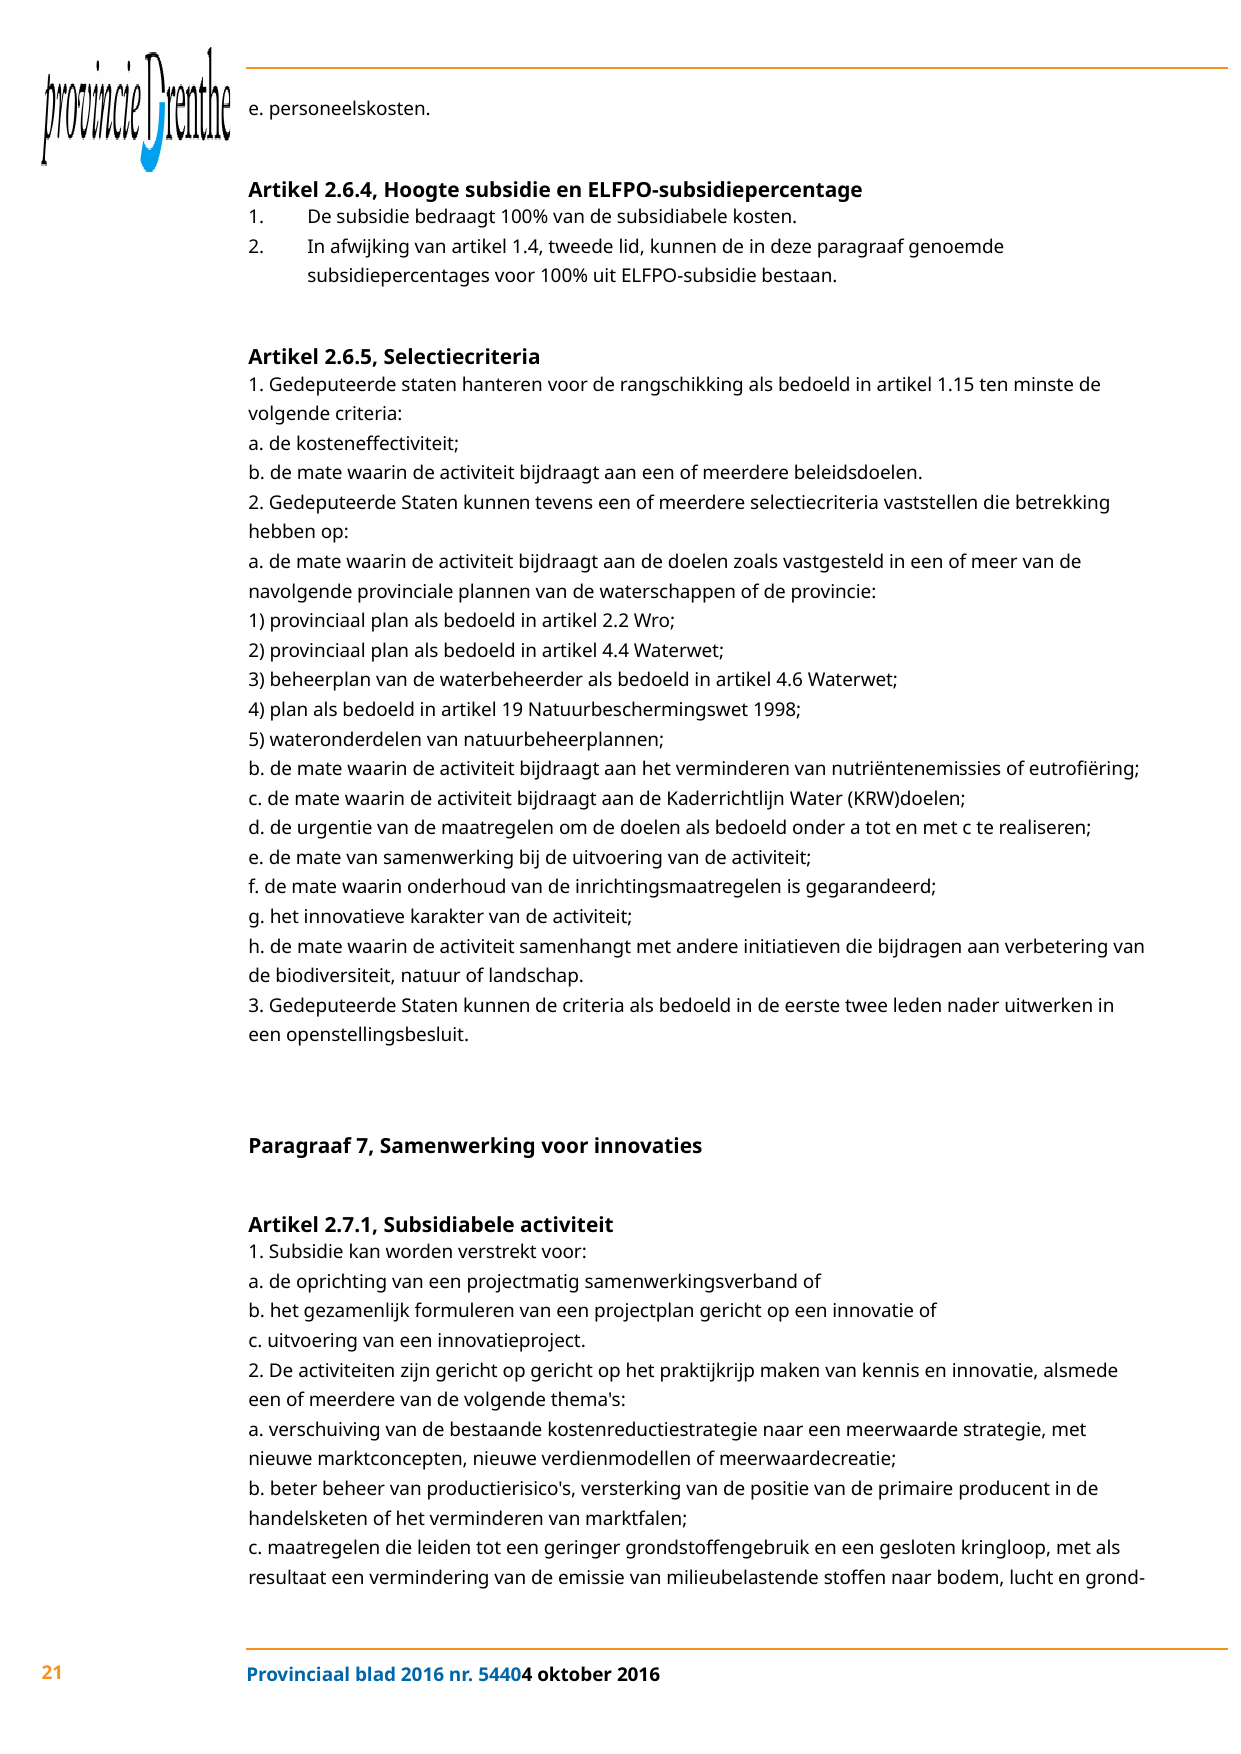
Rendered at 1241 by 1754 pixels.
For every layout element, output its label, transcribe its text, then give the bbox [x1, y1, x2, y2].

text d. de urgentie van de maatregelen om de doelen als bedoeld onder a tot en met c te realiseren; [248, 814, 1152, 840]
text 1. Subsidie kan worden verstrekt voor: [248, 1238, 1152, 1264]
text Artikel 2.7.1, Subsidiabele activiteit [248, 1210, 1152, 1238]
text c. uitvoering van een innovatieproject. [248, 1327, 1152, 1353]
list In afwijking van artikel 1.4, tweede lid, kunnen de in deze paragraaf genoemde subsidiepercentages voor 100% uit ELFPO-subsidie bestaan. [248, 233, 1152, 288]
text f. de mate waarin onderhoud van de inrichtingsmaatregelen is gegarandeerd; [248, 874, 1152, 899]
text 2) provinciaal plan als bedoeld in artikel 4.4 Waterwet; [248, 637, 1152, 663]
text 1) provinciaal plan als bedoeld in artikel 2.2 Wro; [248, 607, 1152, 633]
text e. personeelskosten. [248, 95, 1152, 121]
text b. de mate waarin de activiteit bijdraagt aan een of meerdere beleidsdoelen. [248, 459, 1152, 485]
text Paragraaf 7, Samenwerking voor innovaties [248, 1131, 1152, 1160]
text 4) plan als bedoeld in artikel 19 Natuurbeschermingswet 1998; [248, 696, 1152, 722]
list De subsidie bedraagt 100% van de subsidiabele kosten. [248, 203, 1152, 229]
text b. het gezamenlijk formuleren van een projectplan gericht op een innovatie of [248, 1298, 1152, 1323]
text 2. De activiteiten zijn gericht op gericht op het praktijkrijp maken van kennis en innovatie, alsmede een of meerdere van de volgende thema's: [248, 1357, 1152, 1412]
picture [41, 47, 231, 172]
text b. beter beheer van productierisico's, versterking van de positie van de primaire producent in de handelsketen of het verminderen van marktfalen; [248, 1475, 1152, 1531]
text b. de mate waarin de activiteit bijdraagt aan het verminderen van nutriëntenemissies of eutrofiëring; [248, 755, 1152, 781]
text e. de mate van samenwerking bij de uitvoering van de activiteit; [248, 844, 1152, 870]
text Artikel 2.6.5, Selectiecriteria [248, 342, 1152, 371]
text c. maatregelen die leiden tot een geringer grondstoffengebruik en een gesloten kringloop, met als resultaat een vermindering van de emissie van milieubelastende stoffen naar bodem, lucht en grond- [248, 1534, 1152, 1590]
text 3) beheerplan van de waterbeheerder als bedoeld in artikel 4.6 Waterwet; [248, 667, 1152, 692]
text a. de mate waarin de activiteit bijdraagt aan de doelen zoals vastgesteld in een of meer van de navolgende provinciale plannen van de waterschappen of de provincie: [248, 548, 1152, 604]
text 2. Gedeputeerde Staten kunnen tevens een of meerdere selectiecriteria vaststellen die betrekking hebben op: [248, 489, 1152, 544]
text h. de mate waarin de activiteit samenhangt met andere initiatieven die bijdragen aan verbetering van de biodiversiteit, natuur of landschap. [248, 933, 1152, 988]
text a. de kosteneffectiviteit; [248, 430, 1152, 456]
text 5) wateronderdelen van natuurbeheerplannen; [248, 726, 1152, 752]
text 3. Gedeputeerde Staten kunnen de criteria als bedoeld in de eerste twee leden nader uitwerken in een openstellingsbesluit. [248, 992, 1152, 1047]
text a. verschuiving van de bestaande kostenreductiestrategie naar een meerwaarde strategie, met nieuwe marktconcepten, nieuwe verdienmodellen of meerwaardecreatie; [248, 1416, 1152, 1471]
text 1. Gedeputeerde staten hanteren voor de rangschikking als bedoeld in artikel 1.15 ten minste de volgende criteria: [248, 371, 1152, 426]
text a. de oprichting van een projectmatig samenwerkingsverband of [248, 1268, 1152, 1294]
text Artikel 2.6.4, Hoogte subsidie en ELFPO-subsidiepercentage [248, 175, 1152, 203]
text g. het innovatieve karakter van de activiteit; [248, 903, 1152, 929]
text c. de mate waarin de activiteit bijdraagt aan de Kaderrichtlijn Water (KRW)doelen; [248, 785, 1152, 811]
